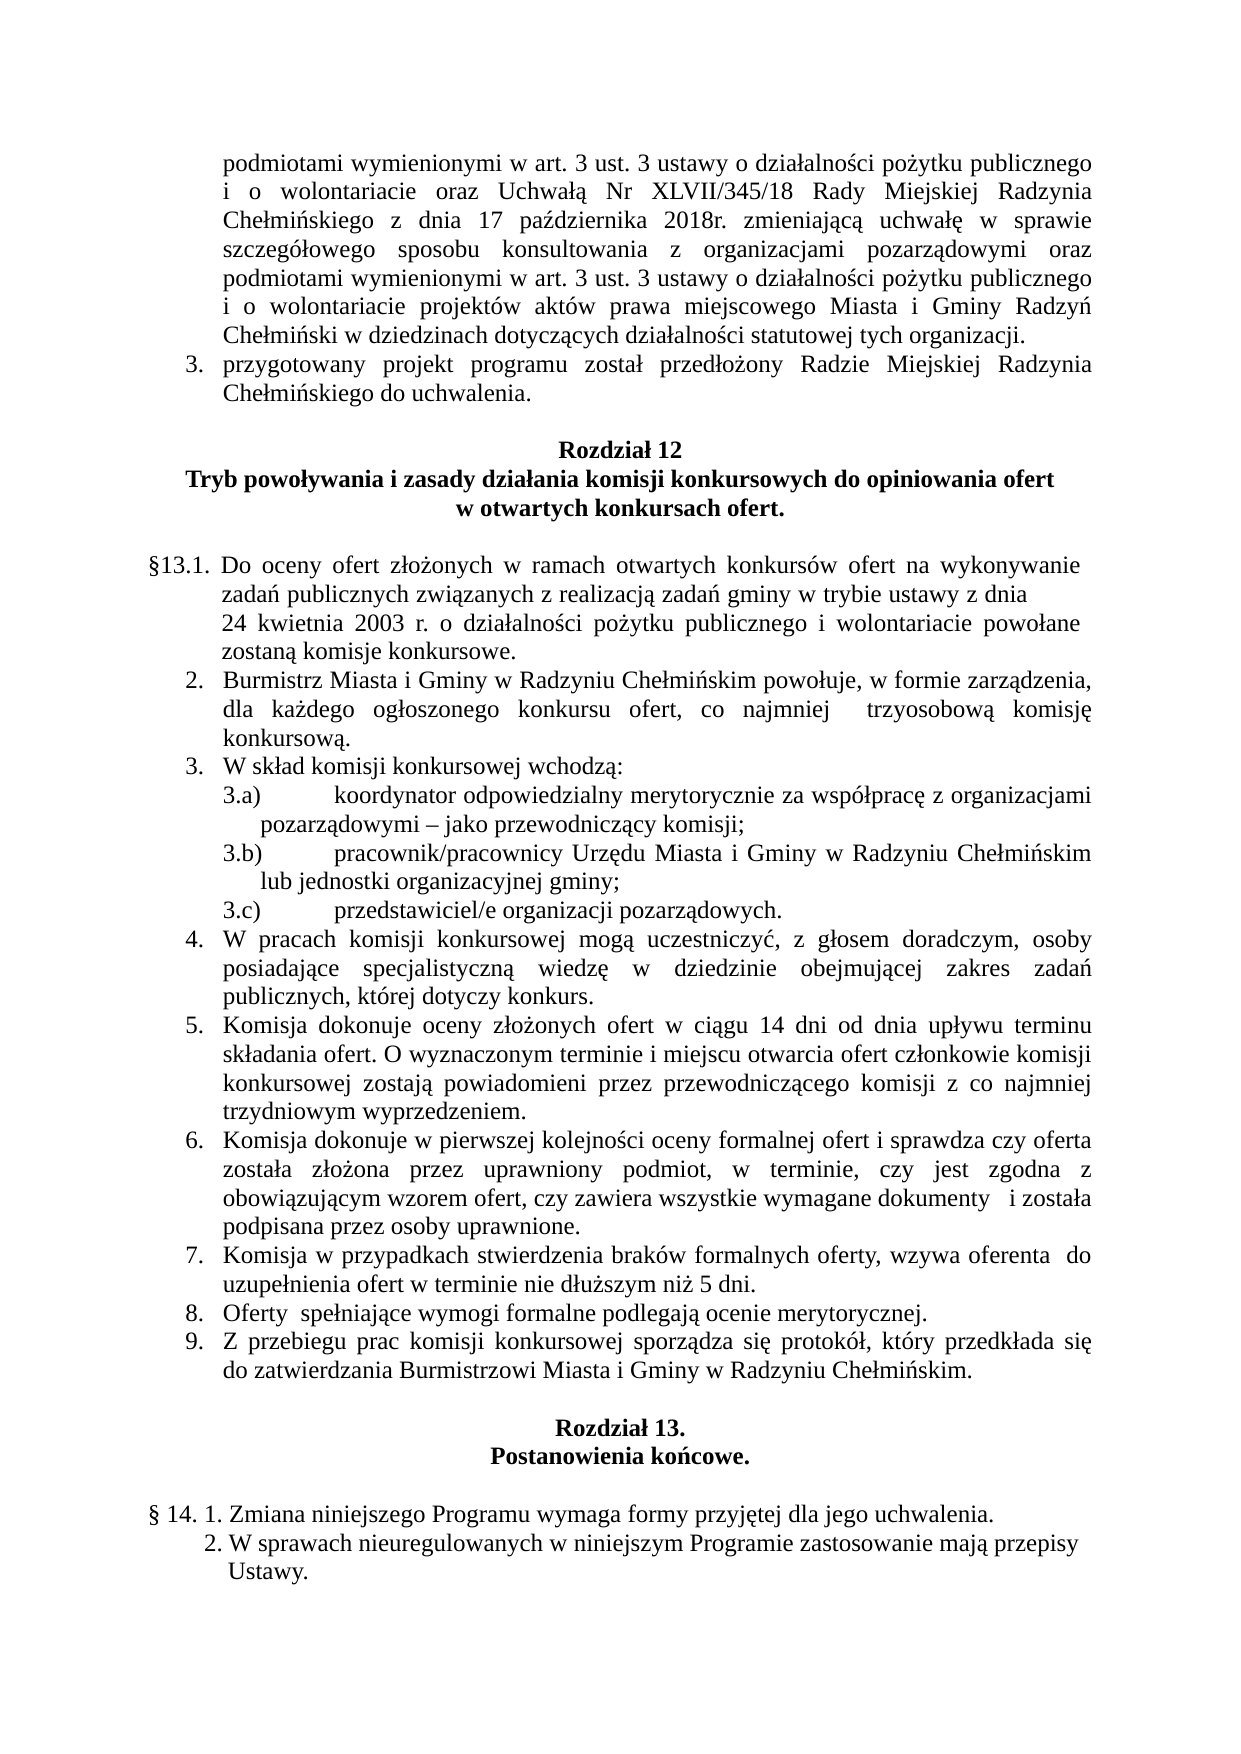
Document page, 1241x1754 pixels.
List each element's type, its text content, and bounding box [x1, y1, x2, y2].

list W skład komisji konkursowej wchodzą: [185, 751, 1093, 780]
text 2. W sprawach nieuregulowanych w niniejszym Programie zastosowanie mają przepisy Ustawy. [148, 1528, 1093, 1585]
list Komisja w przypadkach stwierdzenia braków formalnych oferty, wzywa oferenta do uzupełnienia ofert w terminie nie dłuższym niż 5 dni. [185, 1240, 1093, 1298]
list Komisja dokonuje w pierwszej kolejności oceny formalnej ofert i sprawdza czy oferta została złożona przez uprawniony podmiot, w terminie, czy jest zgodna z obowiązującym wzorem ofert, czy zawiera wszystkie wymagane dokumenty i została podpisana przez osoby uprawnione. [185, 1125, 1093, 1240]
list przygotowany projekt programu został przedłożony Radzie Miejskiej Radzynia Chełmińskiego do uchwalenia. [185, 349, 1093, 406]
text § 14. 1. Zmiana niniejszego Programu wymaga formy przyjętej dla jego uchwalenia. [148, 1499, 1093, 1528]
list pracownik/pracownicy Urzędu Miasta i Gminy w Radzyniu Chełmińskim lub jednostki organizacyjnej gminy; [223, 838, 1093, 895]
list Burmistrz Miasta i Gminy w Radzyniu Chełmińskim powołuje, w formie zarządzenia, dla każdego ogłoszonego konkursu ofert, co najmniej trzyosobową komisję konkursową. [185, 665, 1093, 751]
text §13.1. Do oceny ofert złożonych w ramach otwartych konkursów ofert na wykonywanie zadań publicznych związanych z realizacją zadań gminy w trybie ustawy z dnia 24 kwietnia 2003 r. o działalności pożytku publicznego i wolontariacie powołane zostaną komisje konkursowe. [148, 550, 1093, 665]
text Tryb powoływania i zasady działania komisji konkursowych do opiniowania ofert w otwartych konkursach ofert. [148, 464, 1093, 521]
list podmiotami wymienionymi w art. 3 ust. 3 ustawy o działalności pożytku publicznego i o wolontariacie oraz Uchwałą Nr XLVII/345/18 Rady Miejskiej Radzynia Chełmińskiego z dnia 17 października 2018r. zmieniającą uchwałę w sprawie szczegółowego sposobu konsultowania z organizacjami pozarządowymi oraz podmiotami wymienionymi w art. 3 ust. 3 ustawy o działalności pożytku publicznego i o wolontariacie projektów aktów prawa miejscowego Miasta i Gminy Radzyń Chełmiński w dziedzinach dotyczących działalności statutowej tych organizacji. [185, 148, 1093, 349]
list Z przebiegu prac komisji konkursowej sporządza się protokół, który przedkłada się do zatwierdzania Burmistrzowi Miasta i Gminy w Radzyniu Chełmińskim. [185, 1326, 1093, 1384]
text Rozdział 13. [148, 1413, 1093, 1441]
list Komisja dokonuje oceny złożonych ofert w ciągu 14 dni od dnia upływu terminu składania ofert. O wyznaczonym terminie i miejscu otwarcia ofert członkowie komisji konkursowej zostają powiadomieni przez przewodniczącego komisji z co najmniej trzydniowym wyprzedzeniem. [185, 1010, 1093, 1125]
list przedstawiciel/e organizacji pozarządowych. [223, 895, 1093, 924]
list Oferty spełniające wymogi formalne podlegają ocenie merytorycznej. [185, 1298, 1093, 1326]
text Rozdział 12 [148, 435, 1093, 464]
list W pracach komisji konkursowej mogą uczestniczyć, z głosem doradczym, osoby posiadające specjalistyczną wiedzę w dziedzinie obejmującej zakres zadań publicznych, której dotyczy konkurs. [185, 924, 1093, 1010]
text Postanowienia końcowe. [148, 1441, 1093, 1470]
list koordynator odpowiedzialny merytorycznie za współpracę z organizacjami pozarządowymi – jako przewodniczący komisji; [223, 780, 1093, 838]
